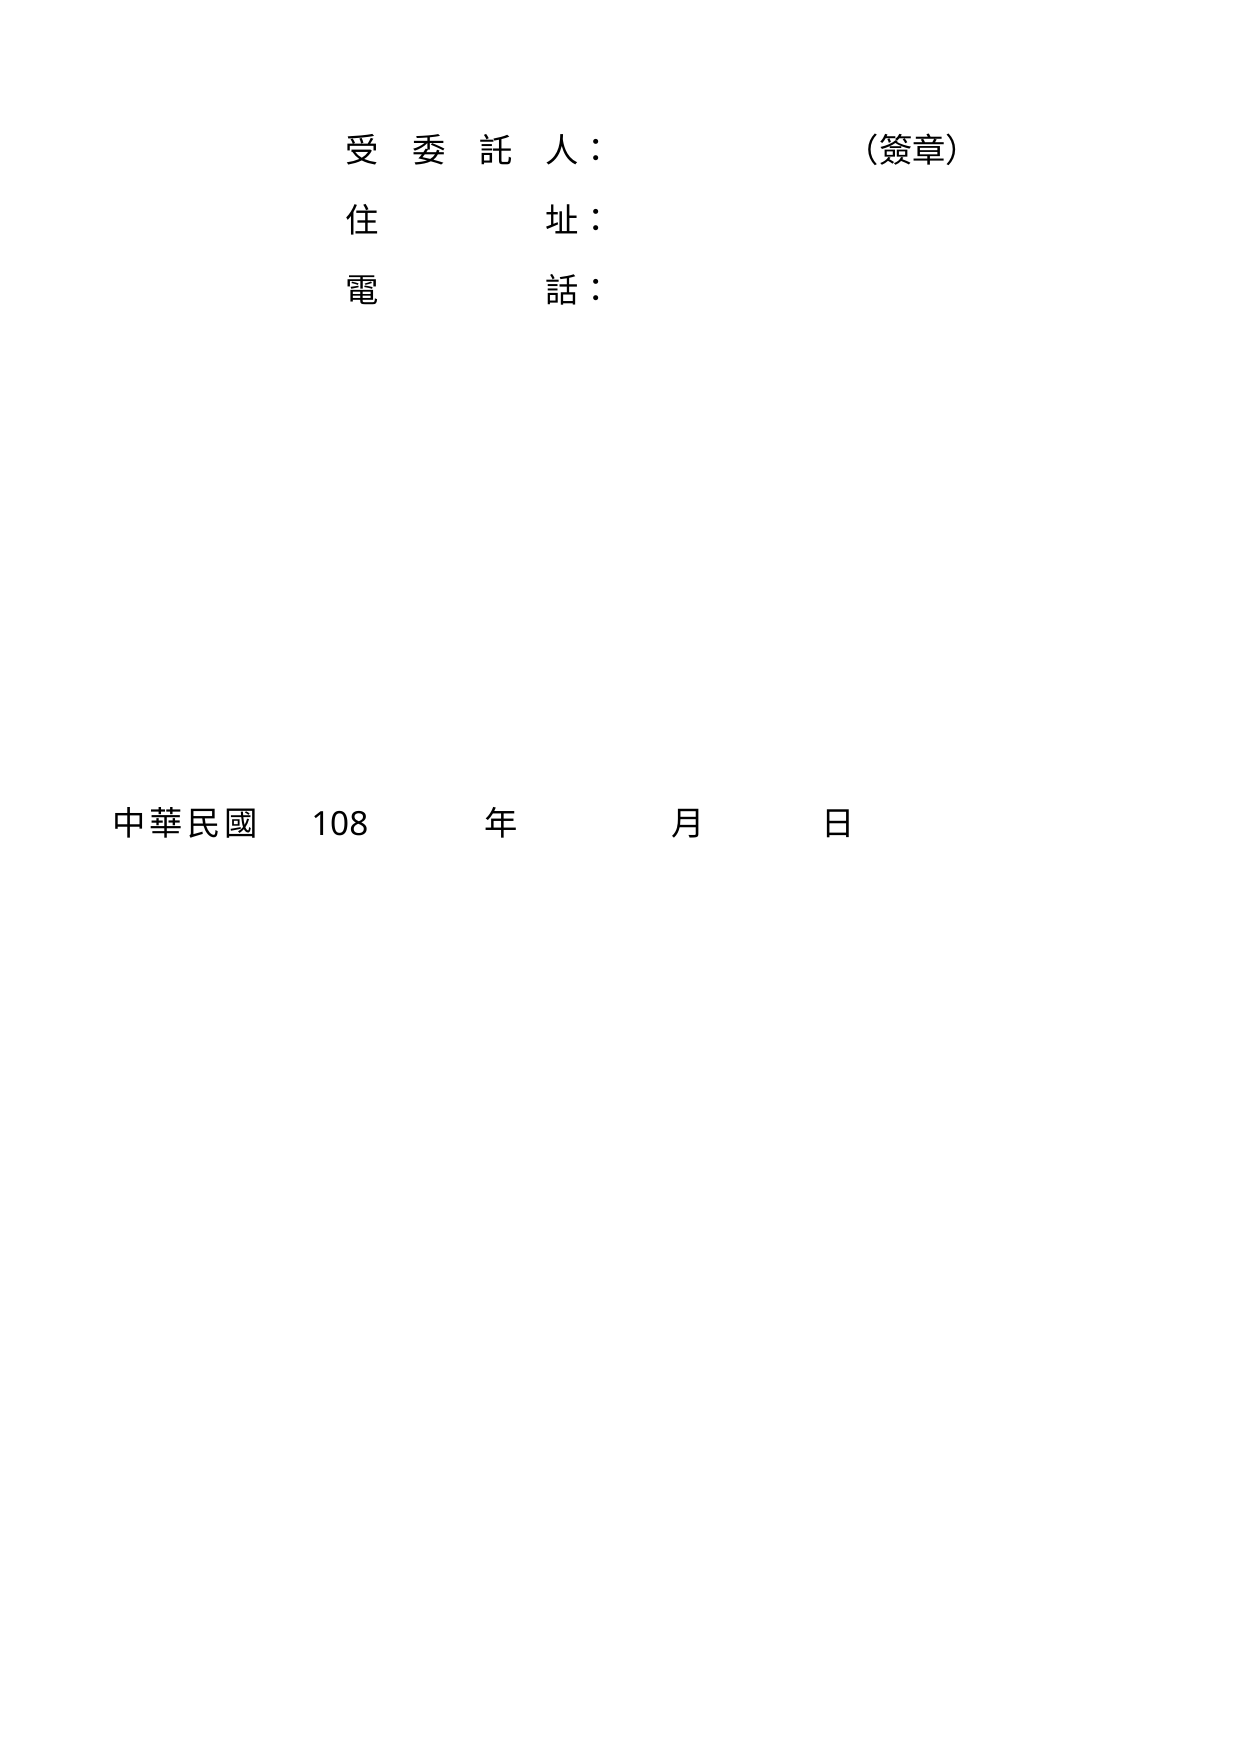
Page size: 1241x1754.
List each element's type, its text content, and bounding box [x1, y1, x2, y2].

text 中華民國 108 年 月 日 [112, 783, 1144, 858]
text 住 址： [112, 194, 1144, 242]
text 電 話： [112, 264, 1144, 312]
text 受 委 託 人： （簽章） [112, 124, 1144, 172]
